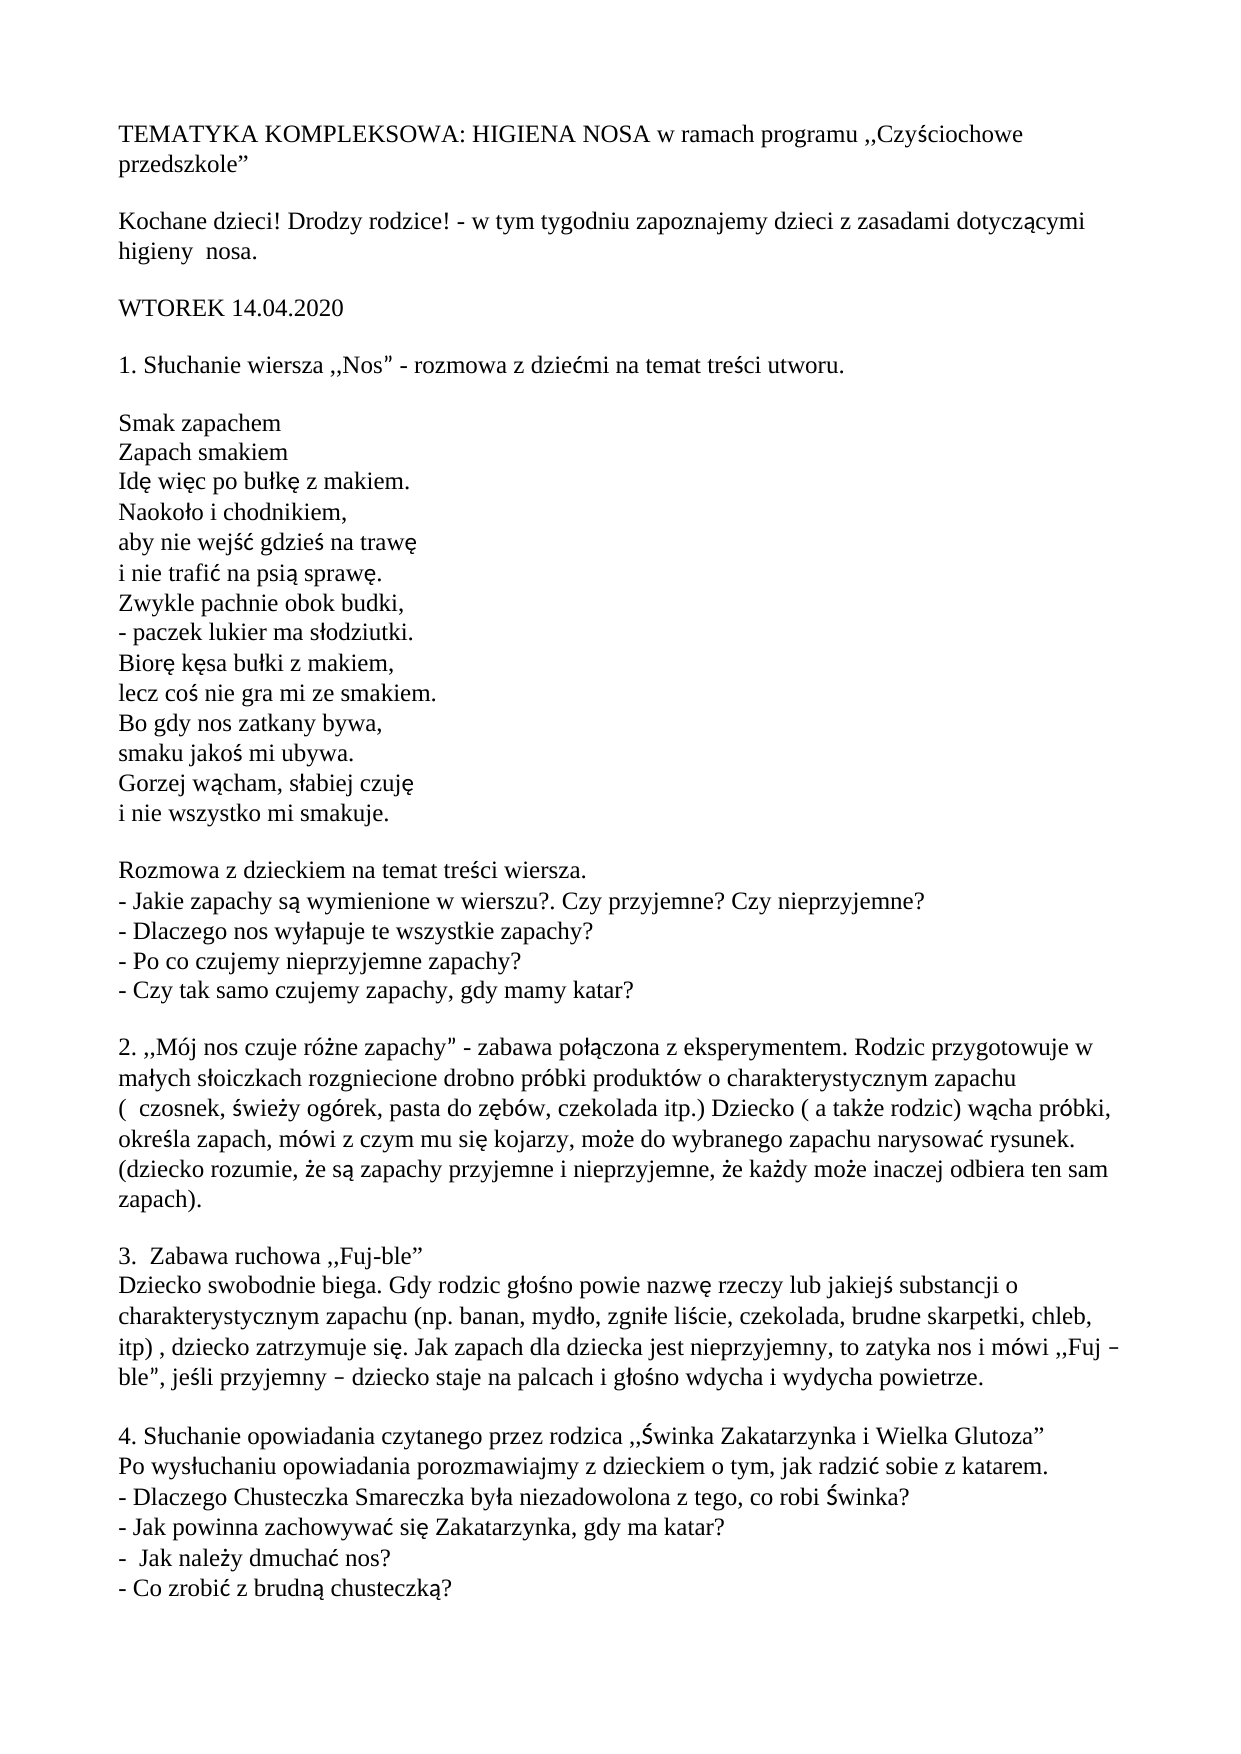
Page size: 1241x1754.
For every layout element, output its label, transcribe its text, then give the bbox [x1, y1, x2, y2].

text Gorzej wącham, słabiej czuję [118, 767, 1122, 798]
text Idę więc po bułkę z makiem. [118, 466, 1122, 496]
text smaku jakoś mi ubywa. [118, 737, 1122, 767]
text Zapach smakiem [118, 437, 1122, 466]
text - Jakie zapachy są wymienione w wierszu?. Czy przyjemne? Czy nieprzyjemne? [118, 885, 1122, 916]
text i nie wszystko mi smakuje. [118, 798, 1122, 826]
text lecz coś nie gra mi ze smakiem. [118, 677, 1122, 708]
text Bo gdy nos zatkany bywa, [118, 708, 1122, 737]
text 4. Słuchanie opowiadania czytanego przez rodzica ,,Świnka Zakatarzynka i Wielka Glutoza” [118, 1420, 1122, 1450]
text 3. Zabawa ruchowa ,,Fuj-ble” [118, 1241, 1122, 1270]
text Dziecko swobodnie biega. Gdy rodzic głośno powie nazwę rzeczy lub jakiejś substancji o charakterystycznym zapachu (np. banan, mydło, zgniłe liście, czekolada, brudne skarpetki, chleb, itp) , dziecko zatrzymuje się. Jak zapach dla dziecka jest nieprzyjemny, to zatyka nos i mówi ,,Fuj – ble”, jeśli przyjemny – dziecko staje na palcach i głośno wdycha i wydycha powietrze. [118, 1270, 1122, 1392]
text Naokoło i chodnikiem, [118, 496, 1122, 527]
text Smak zapachem [118, 408, 1122, 437]
text Zwykle pachnie obok budki, [118, 588, 1122, 616]
text - Czy tak samo czujemy zapachy, gdy mamy katar? [118, 975, 1122, 1003]
text Rozmowa z dzieckiem na temat treści wiersza. [118, 854, 1122, 885]
text Po wysłuchaniu opowiadania porozmawiajmy z dzieckiem o tym, jak radzić sobie z katarem. [118, 1450, 1122, 1481]
text - paczek lukier ma słodziutki. [118, 616, 1122, 647]
text - Co zrobić z brudną chusteczką? [118, 1572, 1122, 1603]
text Biorę kęsa bułki z makiem, [118, 647, 1122, 677]
text - Po co czujemy nieprzyjemne zapachy? [118, 946, 1122, 975]
text - Jak należy dmuchać nos? [118, 1542, 1122, 1572]
text - Dlaczego nos wyłapuje te wszystkie zapachy? [118, 916, 1122, 946]
text - Jak powinna zachowywać się Zakatarzynka, gdy ma katar? [118, 1511, 1122, 1542]
text aby nie wejść gdzieś na trawę [118, 527, 1122, 557]
text - Dlaczego Chusteczka Smareczka była niezadowolona z tego, co robi Świnka? [118, 1481, 1122, 1511]
text WTOREK 14.04.2020 [118, 293, 1122, 321]
text i nie trafić na psią sprawę. [118, 557, 1122, 588]
text Kochane dzieci! Drodzy rodzice! - w tym tygodniu zapoznajemy dzieci z zasadami dotyczącymi higieny nosa. [118, 205, 1122, 265]
text 1. Słuchanie wiersza ,,Nos” - rozmowa z dziećmi na temat treści utworu. [118, 349, 1122, 380]
text 2. ,,Mój nos czuje różne zapachy” - zabawa połączona z eksperymentem. Rodzic przygotowuje w małych słoiczkach rozgniecione drobno próbki produktów o charakterystycznym zapachu ( czosnek, świeży ogórek, pasta do zębów, czekolada itp.) Dziecko ( a także rodzic) wącha próbki, określa zapach, mówi z czym mu się kojarzy, może do wybranego zapachu narysować rysunek. (dziecko rozumie, że są zapachy przyjemne i nieprzyjemne, że każdy może inaczej odbiera ten sam zapach). [118, 1032, 1122, 1213]
text TEMATYKA KOMPLEKSOWA: HIGIENA NOSA w ramach programu ,,Czyściochowe przedszkole” [118, 118, 1122, 177]
